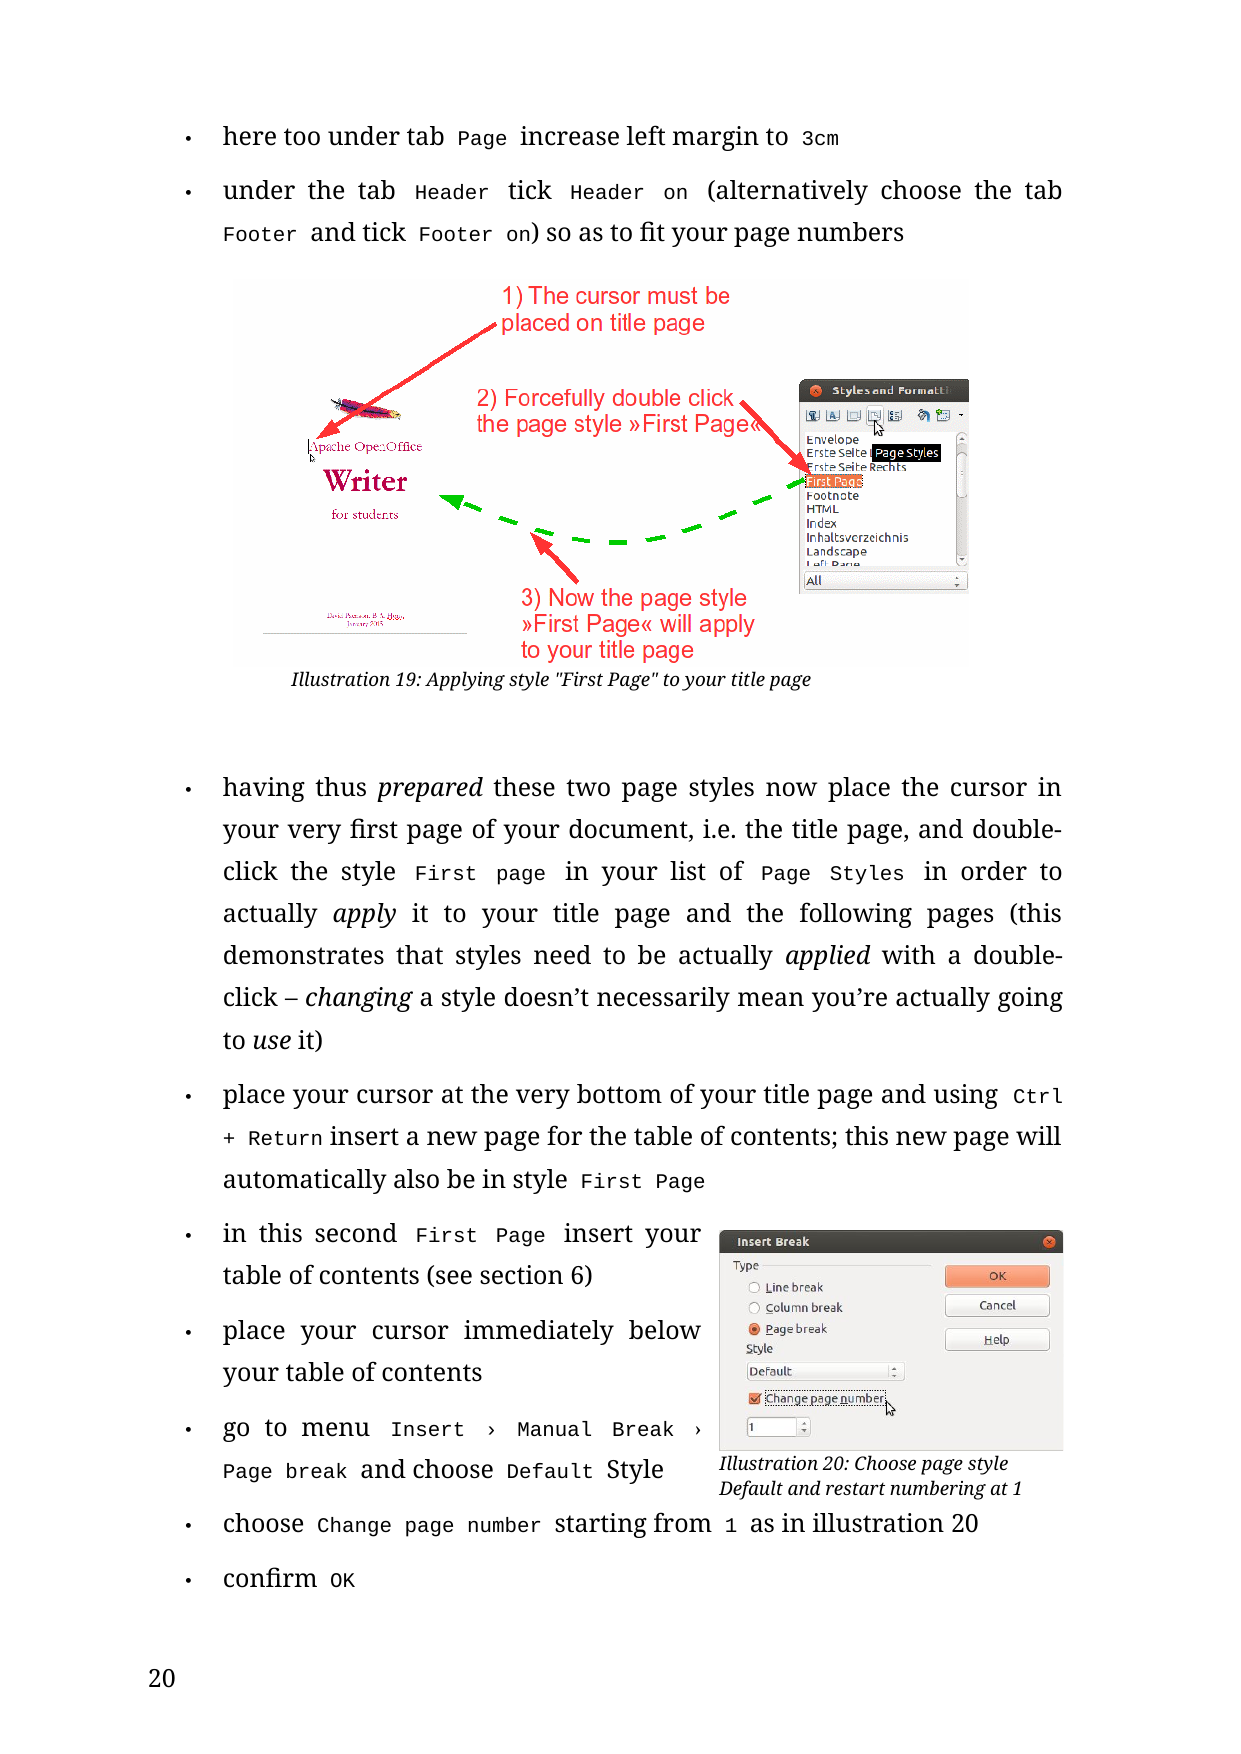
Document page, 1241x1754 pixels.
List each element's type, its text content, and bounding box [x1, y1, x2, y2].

list Illustration 20: Choose page style Default and restart numbering at 1 [719, 1451, 1063, 1501]
list in this second First Page insert your table of contents (see section 6) [185, 1216, 1063, 1292]
list place your cursor at the very bottom of your title page and using Ctrl + Return insert a new page for the table of contents; this new page will automatically also be in style First Page [185, 1077, 1063, 1195]
list here too under tab Page increase left margin to 3cm [185, 118, 1063, 152]
list [143, 692, 1059, 761]
list under the tab Header tick Header on (alternatively choose the tab Footer and tick Footer on) so as to fit your page numbers [185, 173, 1063, 249]
list place your cursor immediately below your table of contents [185, 1313, 719, 1389]
list Illustration 19: Applying style "First Page" to your title page [143, 279, 1059, 692]
picture [719, 1230, 1064, 1451]
picture [233, 279, 969, 667]
list confirm OK [185, 1561, 1063, 1595]
list having thus prepared these two page styles now place the cursor in your very first page of your document, i.e. the title page, and double-click the style First page in your list of Page Styles in order to actually apply it to your title page and the following pages (this demonstrates that styles need to be actually applied with a double-click – changing a style doesn’t necessarily mean you’re actually going to use it) [185, 269, 1063, 1056]
list go to menu Insert › Manual Break › Page break and choose Default Style [185, 1409, 719, 1486]
list choose Change page number starting from 1 as in illustration 20 [185, 1506, 1063, 1540]
